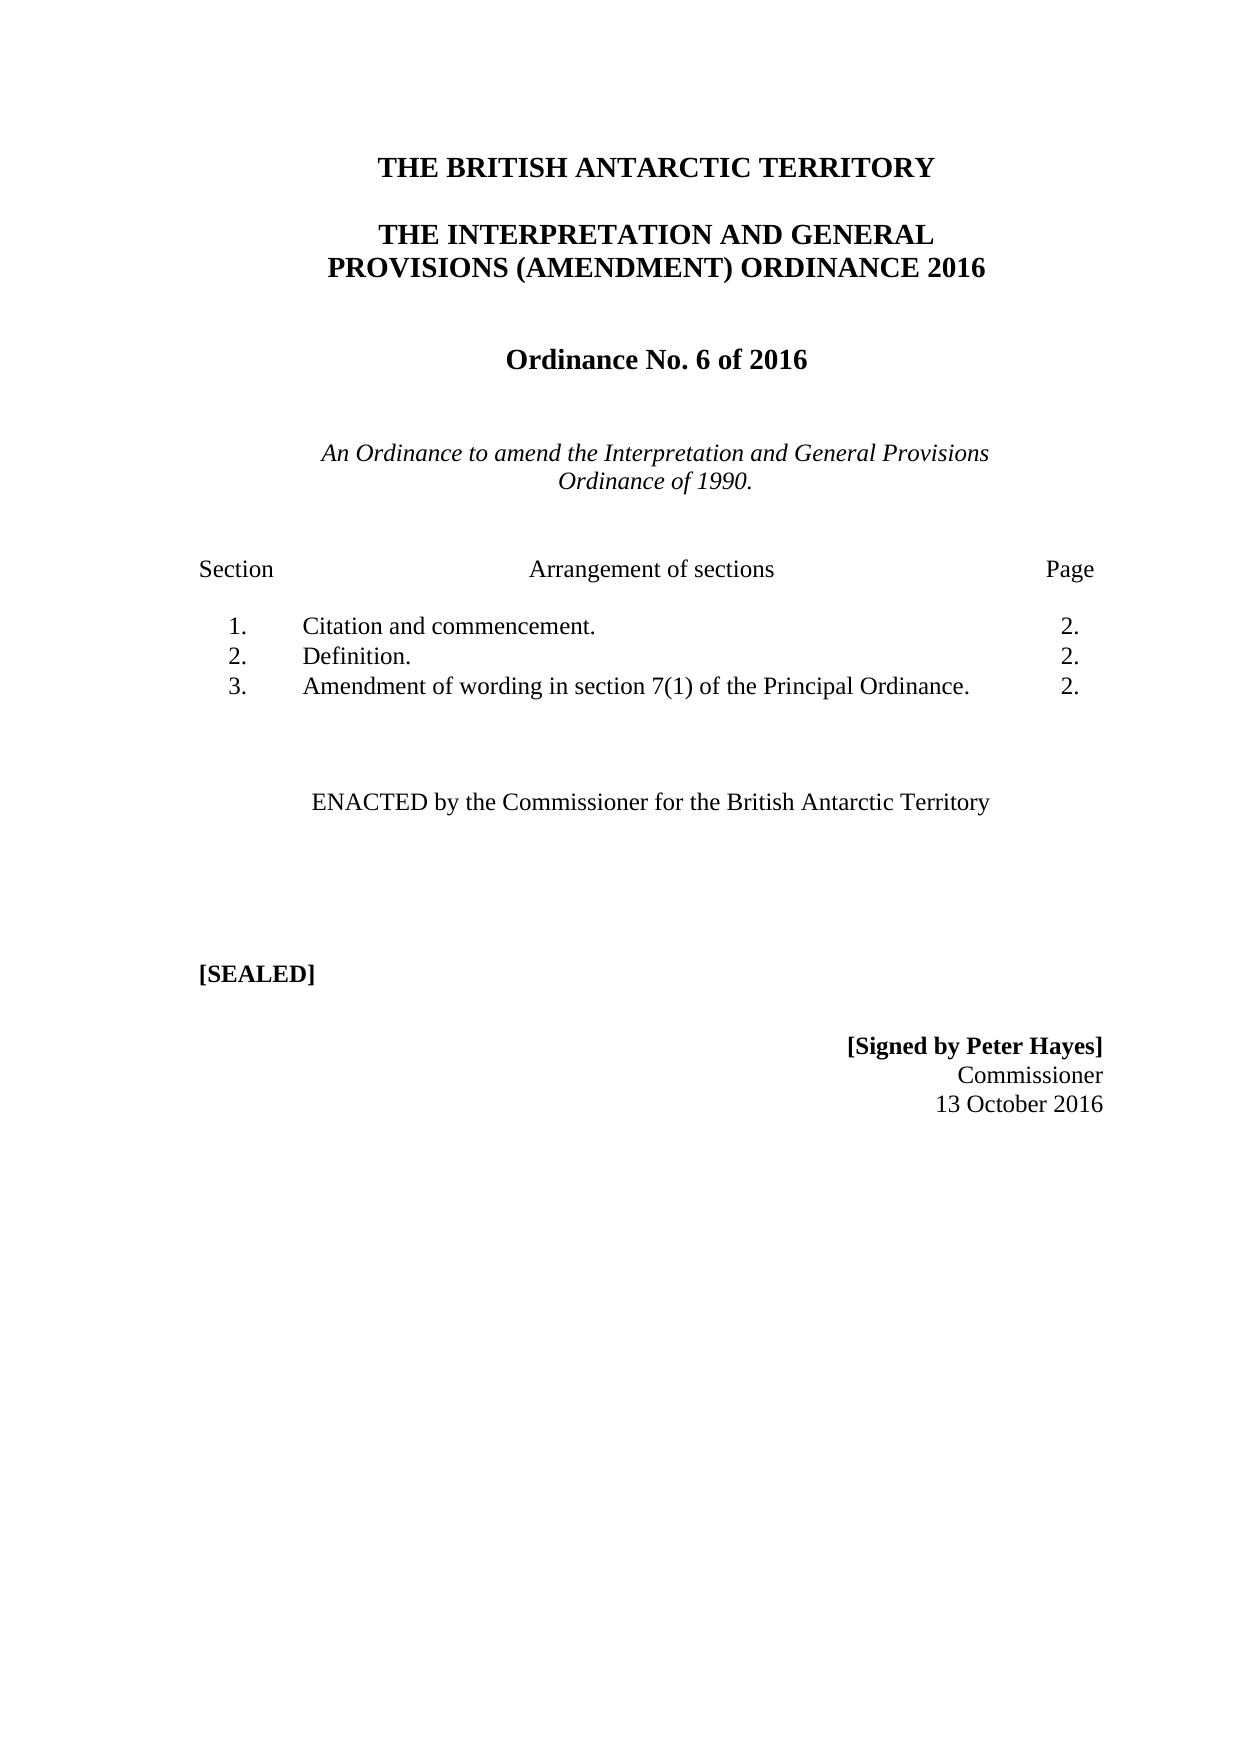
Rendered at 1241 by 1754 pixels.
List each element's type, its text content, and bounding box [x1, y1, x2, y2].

table_cell An Ordinance to amend the Interpretation and General Provisions Ordinance of 1990. [288, 438, 1026, 495]
table_cell 2. [188, 641, 287, 671]
table_cell 2. [1026, 671, 1114, 701]
table_cell [188, 495, 287, 554]
table_cell 3. [188, 671, 287, 701]
table_cell 1. [188, 611, 287, 641]
table_cell Citation and commencement. [288, 611, 1026, 641]
table_cell Arrangement of sections [288, 554, 1026, 611]
table_cell [1026, 495, 1114, 554]
table_cell 2. [1026, 641, 1114, 671]
table_cell [288, 495, 1026, 554]
table_cell Section [188, 554, 287, 611]
table_header [188, 150, 287, 438]
table_cell [1026, 438, 1114, 495]
table_cell Page [1026, 554, 1114, 611]
table_cell Amendment of wording in section 7(1) of the Principal Ordinance. [288, 671, 1026, 701]
table_cell Definition. [288, 641, 1026, 671]
table_cell 2. [1026, 611, 1114, 641]
table_header [1026, 150, 1114, 438]
table_cell [188, 438, 287, 495]
table_header ENACTED by the Commissioner for the British Antarctic Territory [SEALED] [Signed by Peter Hayes] Commissioner 13 October 2016 [188, 787, 1114, 1161]
table_header THE BRITISH ANTARCTIC TERRITORY THE INTERPRETATION AND GENERAL PROVISIONS (AMENDMENT) ORDINANCE 2016 Ordinance No. 6 of 2016 [288, 150, 1026, 438]
